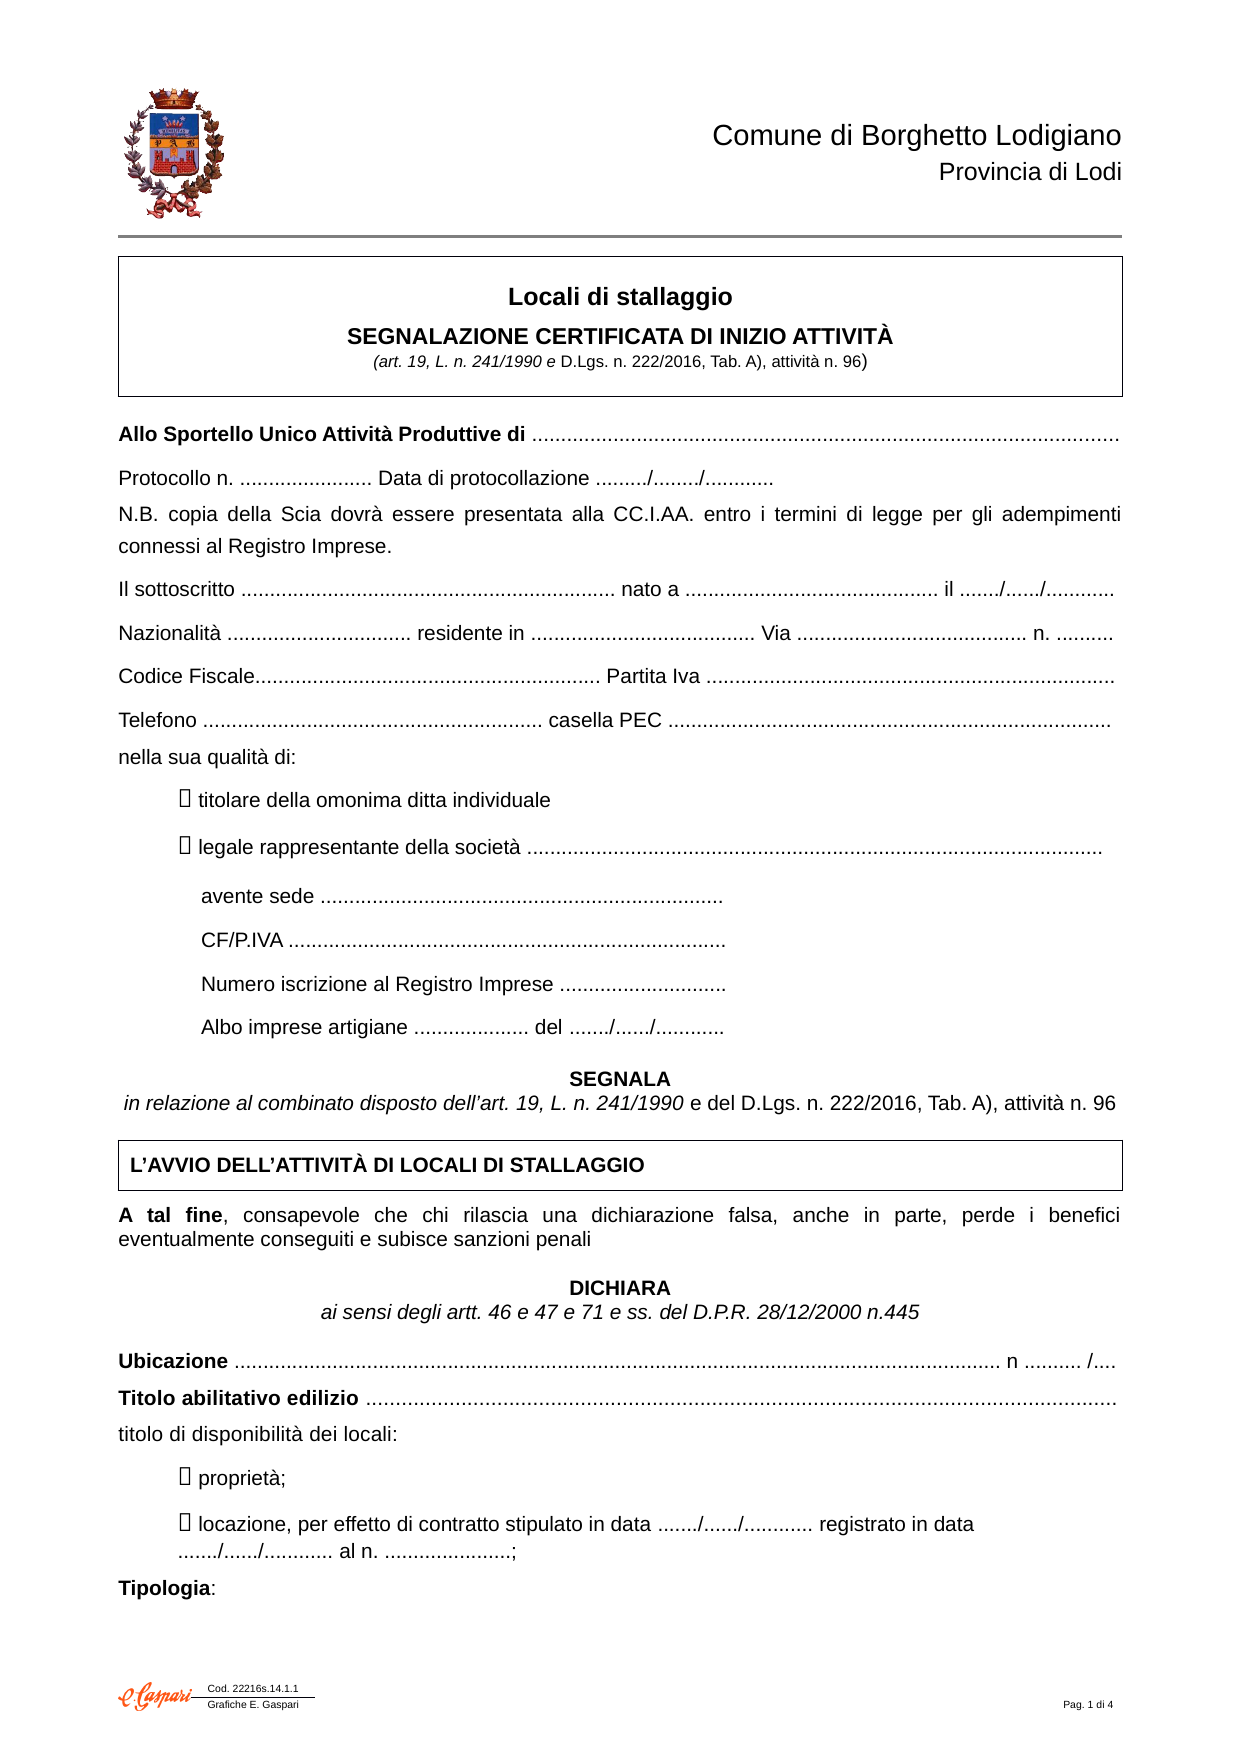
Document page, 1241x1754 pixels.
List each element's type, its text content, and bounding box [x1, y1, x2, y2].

text SEGNALA [118, 1067, 1122, 1091]
text Il sottoscritto ................................................................. nato a ............................................ il ......./....../............ [118, 577, 1122, 601]
text  legale rappresentante della società .................................................................................................... [177, 827, 1122, 862]
text Titolo abilitativo edilizio .............................................................................................................................. [118, 1385, 1122, 1409]
text  proprietà; [177, 1458, 1122, 1492]
text  locazione, per effetto di contratto stipulato in data ......./....../............ registrato in data ......./....../............ al n. ......................; [177, 1505, 1122, 1563]
text Comune di Borghetto Lodigiano [118, 118, 1122, 152]
text avente sede ...................................................................... [201, 884, 1122, 908]
picture [118, 1682, 192, 1711]
text N.B. copia della Scia dovrà essere presentata alla CC.I.AA. entro i termini di legge per gli adempimenti connessi al Registro Imprese. [118, 502, 1122, 557]
text in relazione al combinato disposto dell’art. 19, L. n. 241/1990 e del D.Lgs. n. 222/2016, Tab. A), attività n. 96 [118, 1091, 1122, 1114]
text Codice Fiscale............................................................ Partita Iva ....................................................................... [118, 664, 1122, 688]
picture [122, 152, 224, 157]
text titolo di disponibilità dei locali: [118, 1422, 1122, 1446]
picture [122, 87, 224, 118]
text Telefono ........................................................... casella PEC ............................................................................. [118, 708, 1122, 732]
picture [122, 185, 224, 219]
text Protocollo n. ....................... Data di protocollazione ........./......../............ [118, 466, 1122, 490]
text Numero iscrizione al Registro Imprese ............................. [201, 972, 1122, 996]
text Allo Sportello Unico Attività Produttive di [118, 422, 1122, 446]
text Ubicazione ..................................................................................................................................... n .......... /.... [118, 1349, 1122, 1373]
text DICHIARA [118, 1276, 1122, 1300]
text A tal fine, consapevole che chi rilascia una dichiarazione falsa, anche in parte, perde i benefici eventualmente conseguiti e subisce sanzioni penali [118, 1203, 1122, 1251]
text CF/P.IVA ............................................................................ [201, 928, 1122, 952]
text Nazionalità ................................ residente in ....................................... Via ........................................ n. .......... [118, 621, 1122, 645]
text ai sensi degli artt. 46 e 47 e 71 e ss. del D.P.R. 28/12/2000 n.445 [118, 1300, 1122, 1324]
text nella sua qualità di: [118, 744, 1122, 768]
table_header Locali di stallaggio SEGNALAZIONE CERTIFICATA DI INIZIO ATTIVITÀ (art. 19, L. n. 241/1990 e D.Lgs. n. 222/2016, Tab. A), attività n. 96) [119, 257, 1122, 396]
text Albo imprese artigiane .................... del ......./....../............ [201, 1015, 1122, 1039]
text Provincia di Lodi [118, 157, 1122, 185]
table_header L’AVVIO DELL’ATTIVITÀ DI LOCALI DI STALLAGGIO [119, 1141, 1122, 1189]
text Tipologia: [118, 1575, 1128, 1599]
text  titolare della omonima ditta individuale [177, 781, 1122, 815]
